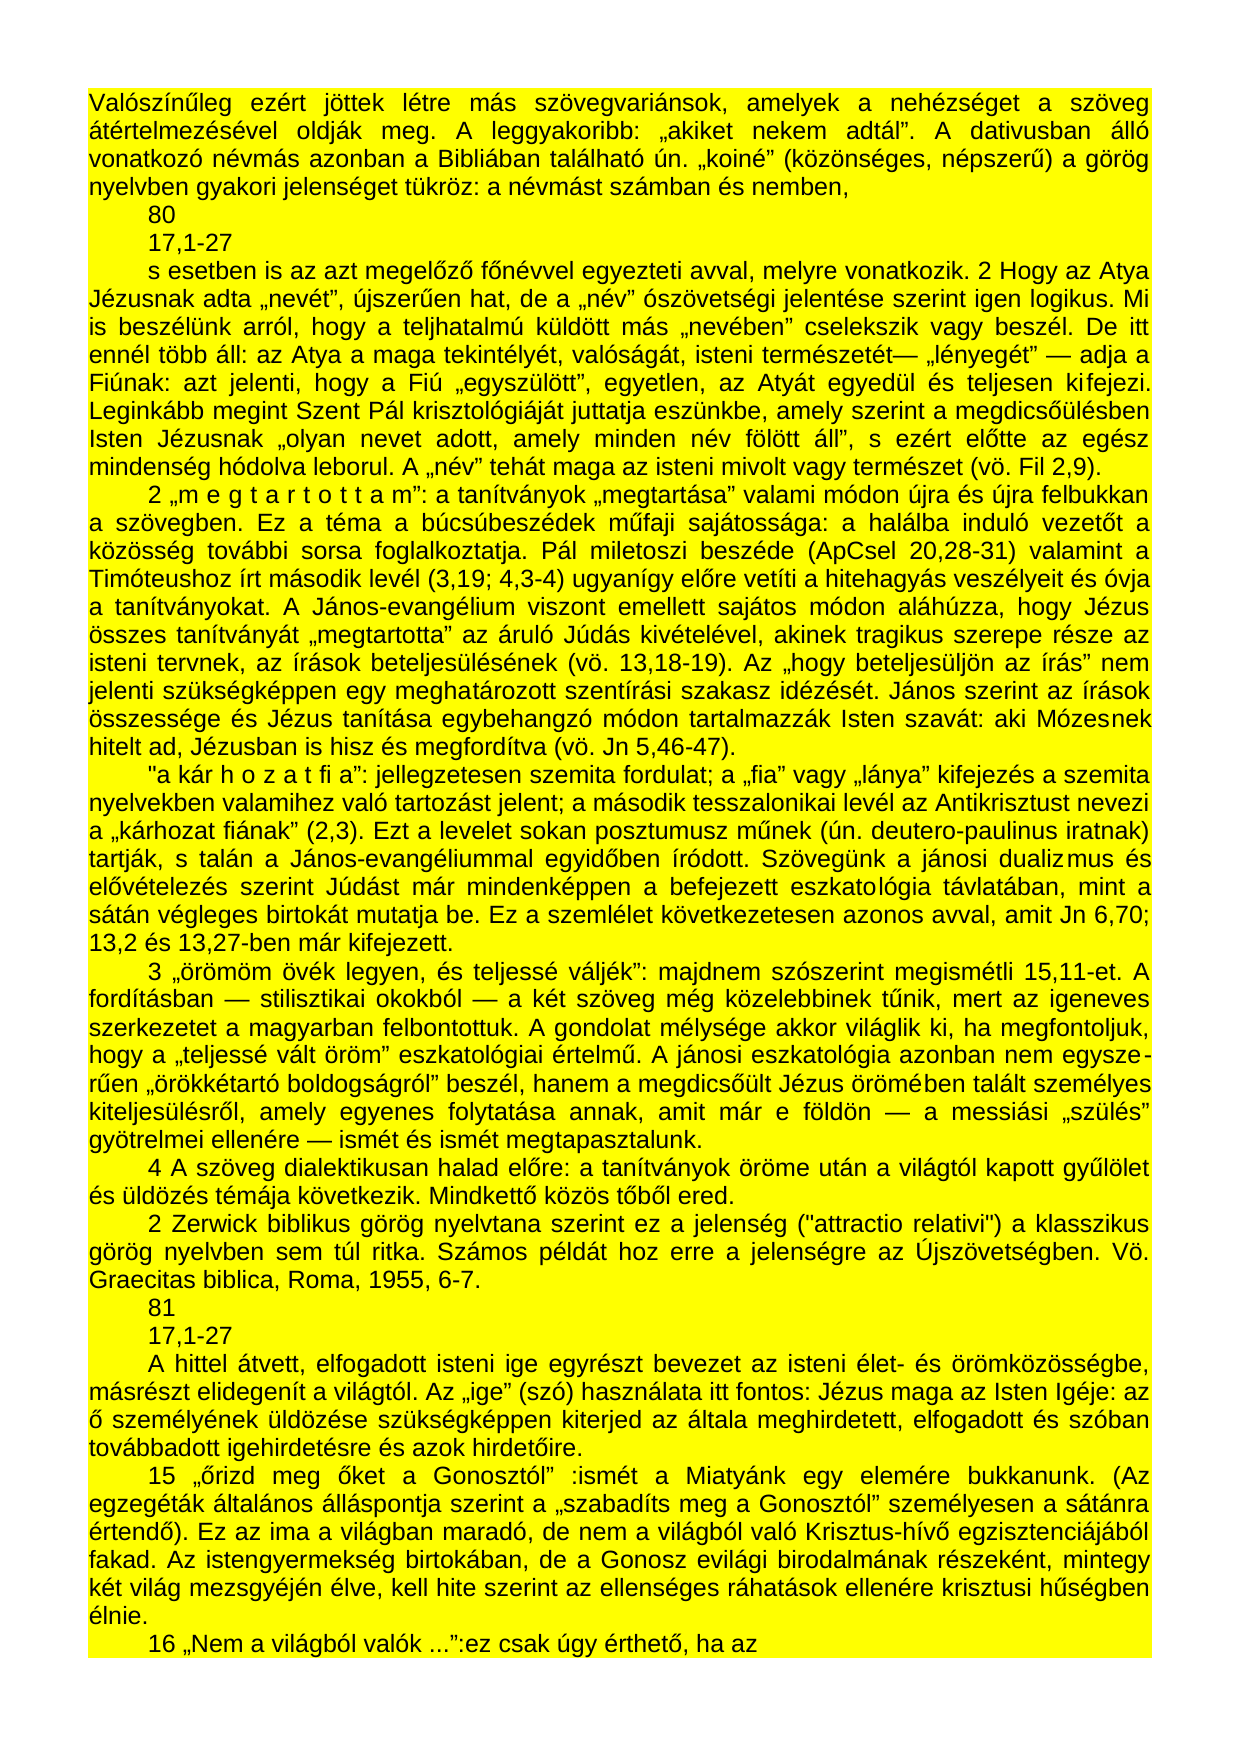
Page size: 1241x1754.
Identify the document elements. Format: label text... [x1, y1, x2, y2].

text 16 „Nem a világból valók ...”:ez csak úgy érthető, ha az [88, 1630, 1152, 1658]
text A hittel átvett, elfogadott isteni ige egyrészt bevezet az isteni élet- és örömközösségbe, másrészt elidegenít a világtól. Az „ige” (szó) használata itt fontos: Jézus maga az Isten Igéje: az ő személyének üldözése szükségképpen kiterjed az általa meghirdetett, elfogadott és szóban továbbadott igehirdetésre és azok hirdetőire. [88, 1349, 1152, 1462]
text 3 „örömöm övék legyen, és teljessé váljék”: majdnem szószerint megismétli 15,11-et. A fordításban — stilisztikai okokból — a két szöveg még közelebbinek tűnik, mert az igeneves szerkezetet a magyarban felbontottuk. A gondolat mélysége akkor világlik ki, ha megfontoljuk, hogy a „teljessé vált öröm” eszkatológiai értelmű. A jánosi eszkatológia azonban nem egysze­rűen „örökkétartó boldogságról” beszél, hanem a megdicsőült Jézus örömé­ben talált személyes kiteljesülésről, amely egyenes folytatása annak, amit már e földön — a messiási „szülés” gyötrelmei ellenére — ismét és ismét meg­tapasztalunk. [88, 957, 1152, 1153]
text "a kár h o z a t fi a”: jellegzetesen szemita fordulat; a „fia” vagy „lánya” kifejezés a szemita nyelvekben valamihez való tartozást jelent; a második tesszalonikai levél az Antikrisztust nevezi a „kárhozat fiának” (2,3). Ezt a levelet sokan posztumusz műnek (ún. deutero-paulinus iratnak) tartják, s talán a János-evangéliummal egyidőben íródott. Szövegünk a jánosi dualiz­mus és elővételezés szerint Júdást már mindenképpen a befejezett eszkato­lógia távlatában, mint a sátán végleges birtokát mutatja be. Ez a szemlélet következetesen azonos avval, amit Jn 6,70; 13,2 és 13,27-ben már kifejezett. [88, 761, 1152, 957]
text 4 A szöveg dialektikusan halad előre: a tanítványok öröme után a világtól kapott gyűlölet és üldözés témája következik. Mindkettő közös tőből ered. [88, 1153, 1152, 1209]
text s esetben is az azt megelőző főnévvel egyezteti avval, melyre vonatkozik. 2 Hogy az Atya Jézusnak adta „nevét”, újszerűen hat, de a „név” ószövetségi jelentése szerint igen logikus. Mi is beszélünk arról, hogy a teljhatalmú küldött más „nevében” cselekszik vagy beszél. De itt ennél több áll: az Atya a maga tekintélyét, valóságát, isteni természetét— „lényegét” — adja a Fiúnak: azt jelenti, hogy a Fiú „egyszülött”, egyetlen, az Atyát egyedül és teljesen ki­fejezi. Leginkább megint Szent Pál krisztológiáját juttatja eszünkbe, amely szerint a megdicsőülésben Isten Jézusnak „olyan nevet adott, amely minden név fölött áll”, s ezért előtte az egész mindenség hódolva leborul. A „név” tehát maga az isteni mivolt vagy természet (vö. Fil 2,9). [88, 257, 1152, 481]
text 17,1-27 [88, 1321, 1152, 1349]
text 17,1-27 [88, 229, 1152, 257]
text 2 „m e g t a r t o t t a m”: a tanítványok „megtartása” valami módon újra és újra felbukkan a szövegben. Ez a téma a búcsúbeszédek műfaji sajátossága: a halálba induló vezetőt a közösség további sorsa foglalkoztatja. Pál miletoszi beszéde (ApCsel 20,28-31) valamint a Timóteushoz írt második levél (3,1­9; 4,3-4) ugyanígy előre vetíti a hitehagyás veszélyeit és óvja a tanítványokat. A János-evangélium viszont emellett sajátos módon aláhúzza, hogy Jézus összes tanítványát „megtartotta” az áruló Júdás kivételével, akinek tragikus szerepe része az isteni tervnek, az írások beteljesülésének (vö. 13,18-19). Az „hogy beteljesüljön az írás” nem jelenti szükségképpen egy megha­tározott szentírási szakasz idézését. János szerint az írások összessége és Jézus tanítása egybehangzó módon tartalmazzák Isten szavát: aki Mózes­nek hitelt ad, Jézusban is hisz és megfordítva (vö. Jn 5,46-47). [88, 481, 1152, 761]
text 2 Zerwick biblikus görög nyelvtana szerint ez a jelenség ("attractio relativi") a klasszikus görög nyelvben sem túl ritka. Számos példát hoz erre a jelenségre az Újszövetségben. Vö. Graecitas biblica, Roma, 1955, 6-7. [88, 1209, 1152, 1293]
text 81 [88, 1293, 1152, 1321]
text Valószínűleg ezért jöttek létre más szövegvariánsok, amelyek a nehézséget a szöveg átértelmezésével oldják meg. A leggyakoribb: „akiket nekem adtál”. A dativusban álló vonatkozó névmás azonban a Bibliában található ún. „koiné” (közönséges, népszerű) a görög nyelvben gyakori jelenséget tükröz: a névmást számban és nemben, [88, 88, 1152, 201]
text 80 [88, 201, 1152, 229]
text 15 „őrizd meg őket a Gonosztól” :ismét a Miatyánk egy elemére bukkanunk. (Az egzegéták általános álláspontja szerint a „szabadíts meg a Gonosztól” személyesen a sátánra értendő). Ez az ima a világban maradó, de nem a világból való Krisztus-hívő egzisztenciájából fakad. Az istengyer­mekség birtokában, de a Gonosz evilági birodalmának részeként, mintegy két világ mezsgyéjén élve, kell hite szerint az ellenséges ráhatások ellenére krisztusi hűségben élnie. [88, 1462, 1152, 1630]
